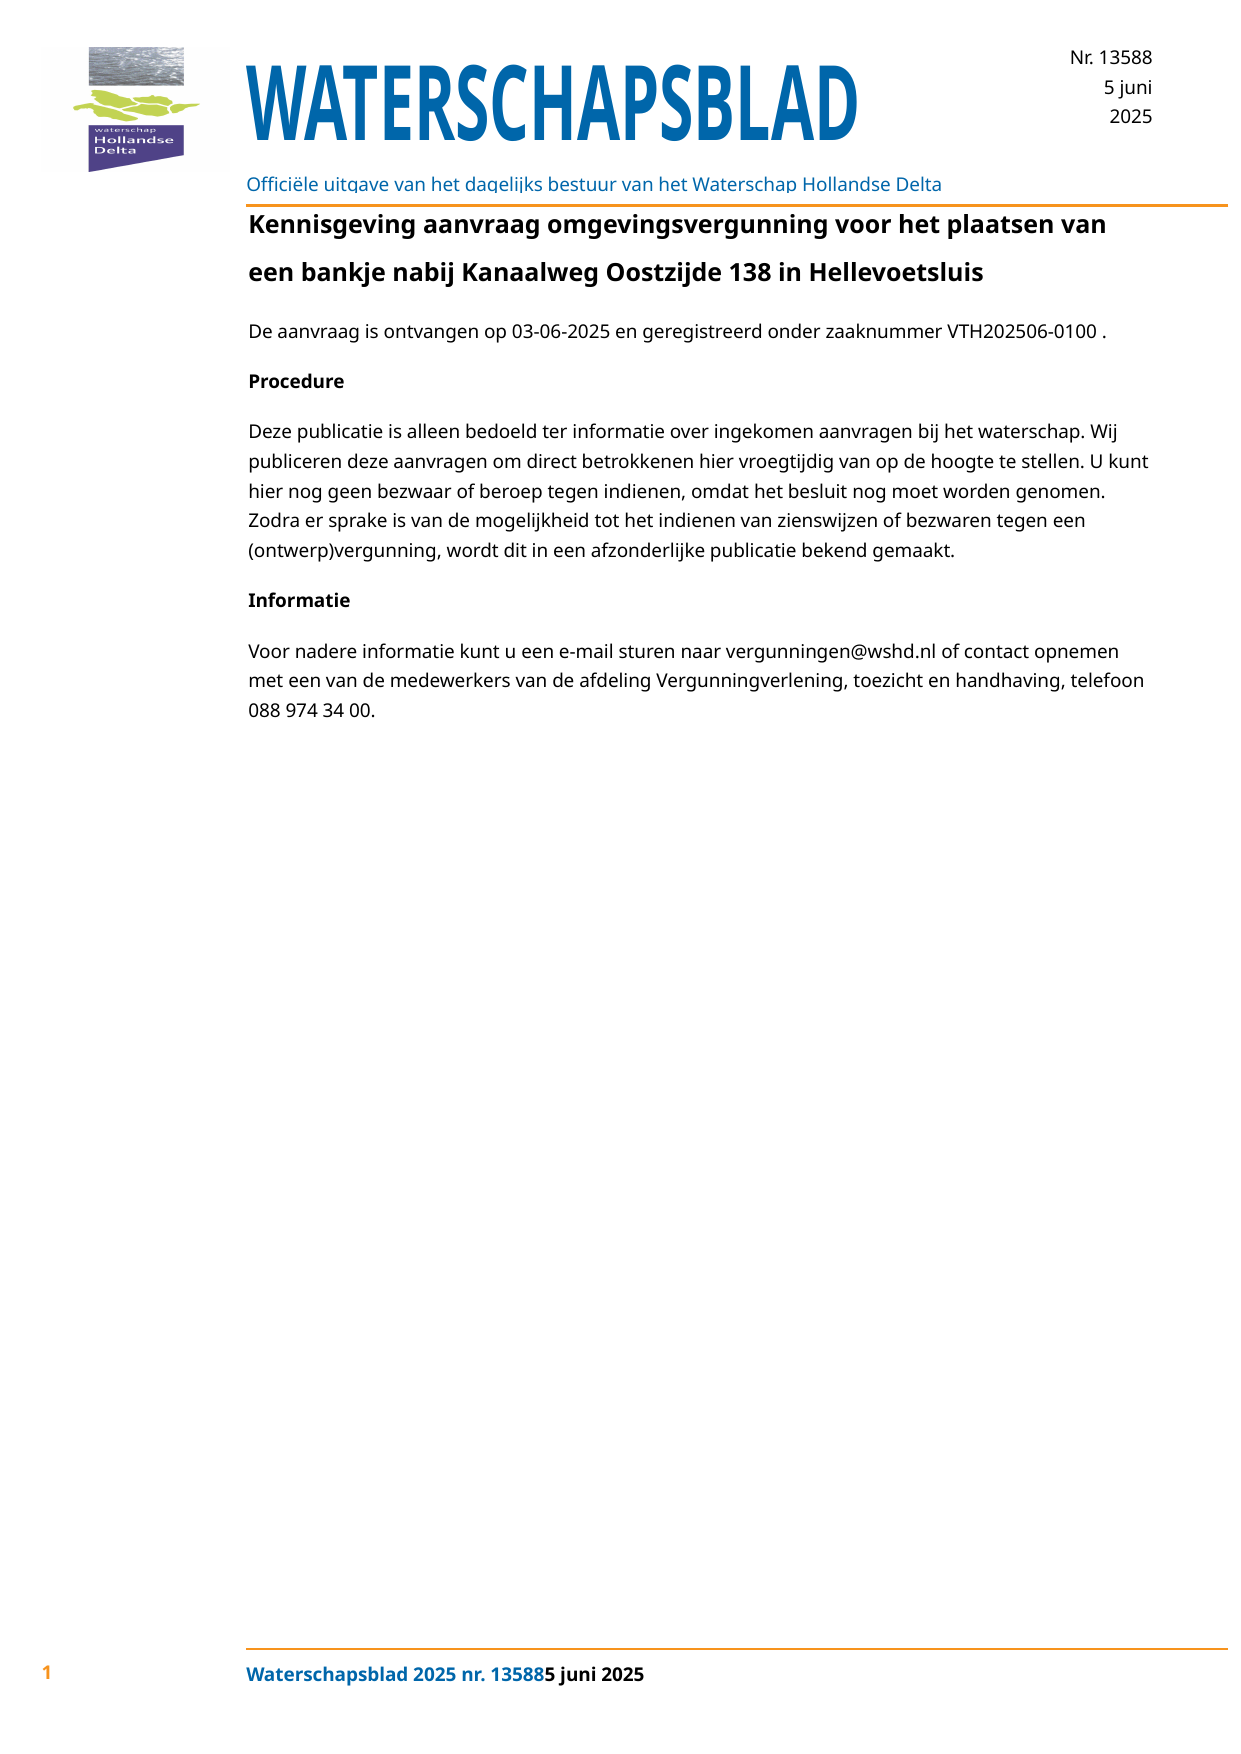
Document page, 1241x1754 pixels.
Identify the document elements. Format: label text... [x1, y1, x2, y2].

text Informatie [248, 587, 1152, 613]
text Voor nadere informatie kunt u een e-mail sturen naar vergunningen@wshd.nl of contact opnemen met een van de medewerkers van de afdeling Vergunningverlening, toezicht en handhaving, telefoon 088 974 34 00. [248, 638, 1152, 723]
text Deze publicatie is alleen bedoeld ter informatie over ingekomen aanvragen bij het waterschap. Wij publiceren deze aanvragen om direct betrokkenen hier vroegtijdig van op de hoogte te stellen. U kunt hier nog geen bezwaar of beroep tegen indienen, omdat het besluit nog moet worden genomen. Zodra er sprake is van de mogelijkheid tot het indienen van zienswijzen of bezwaren tegen een (ontwerp)vergunning, wordt dit in een afzonderlijke publicatie bekend gemaakt. [248, 419, 1152, 563]
text De aanvraag is ontvangen op 03-06-2025 en geregistreerd onder zaaknummer VTH202506-0100 . [248, 318, 1152, 344]
text Kennisgeving aanvraag omgevingsvergunning voor het plaatsen van een bankje nabij Kanaalweg Oostzijde 138 in Hellevoetsluis [248, 207, 1152, 288]
text Procedure [248, 368, 1152, 394]
picture [41, 47, 231, 172]
